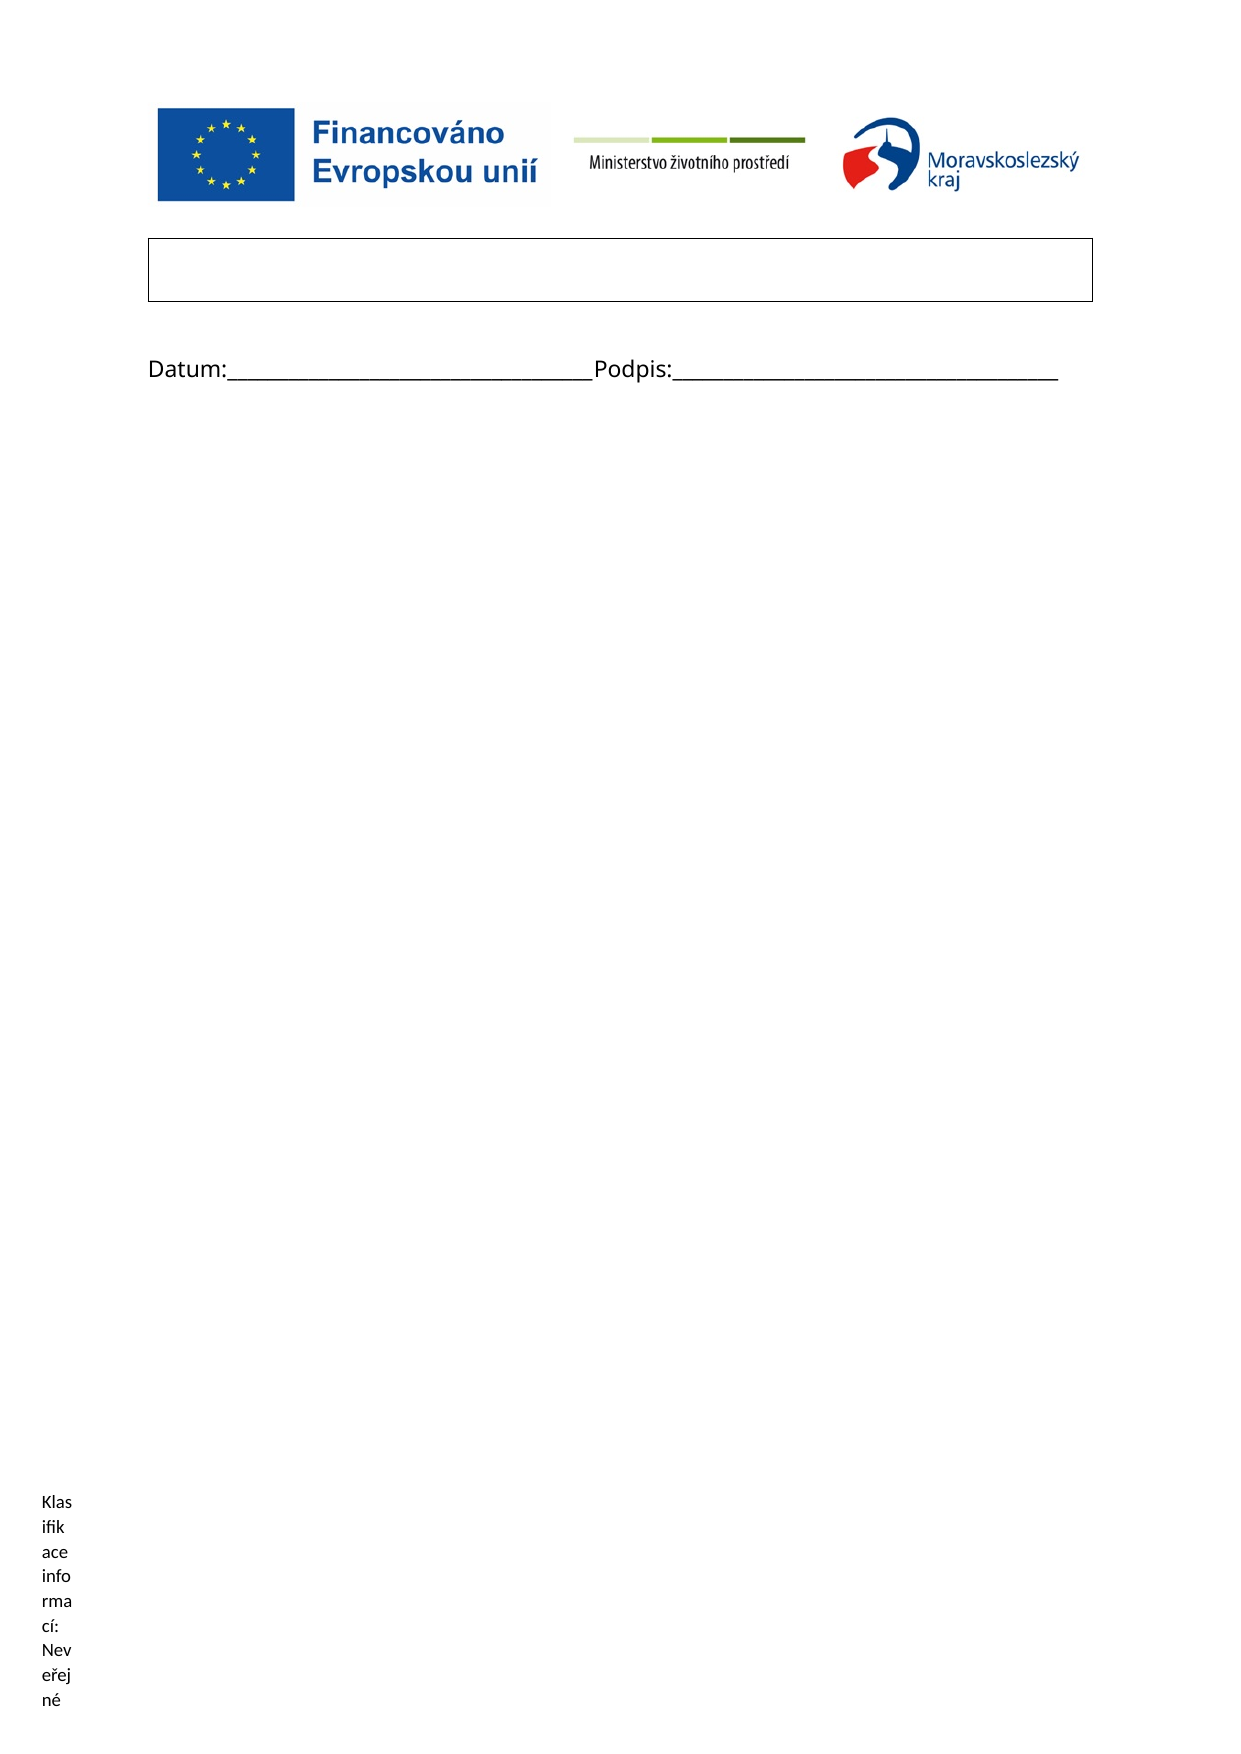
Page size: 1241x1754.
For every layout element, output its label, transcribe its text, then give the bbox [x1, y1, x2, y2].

table_header [149, 239, 1092, 301]
text Datum:____________________________________ Podpis:______________________________________ [148, 352, 1093, 384]
picture [147, 102, 1093, 209]
